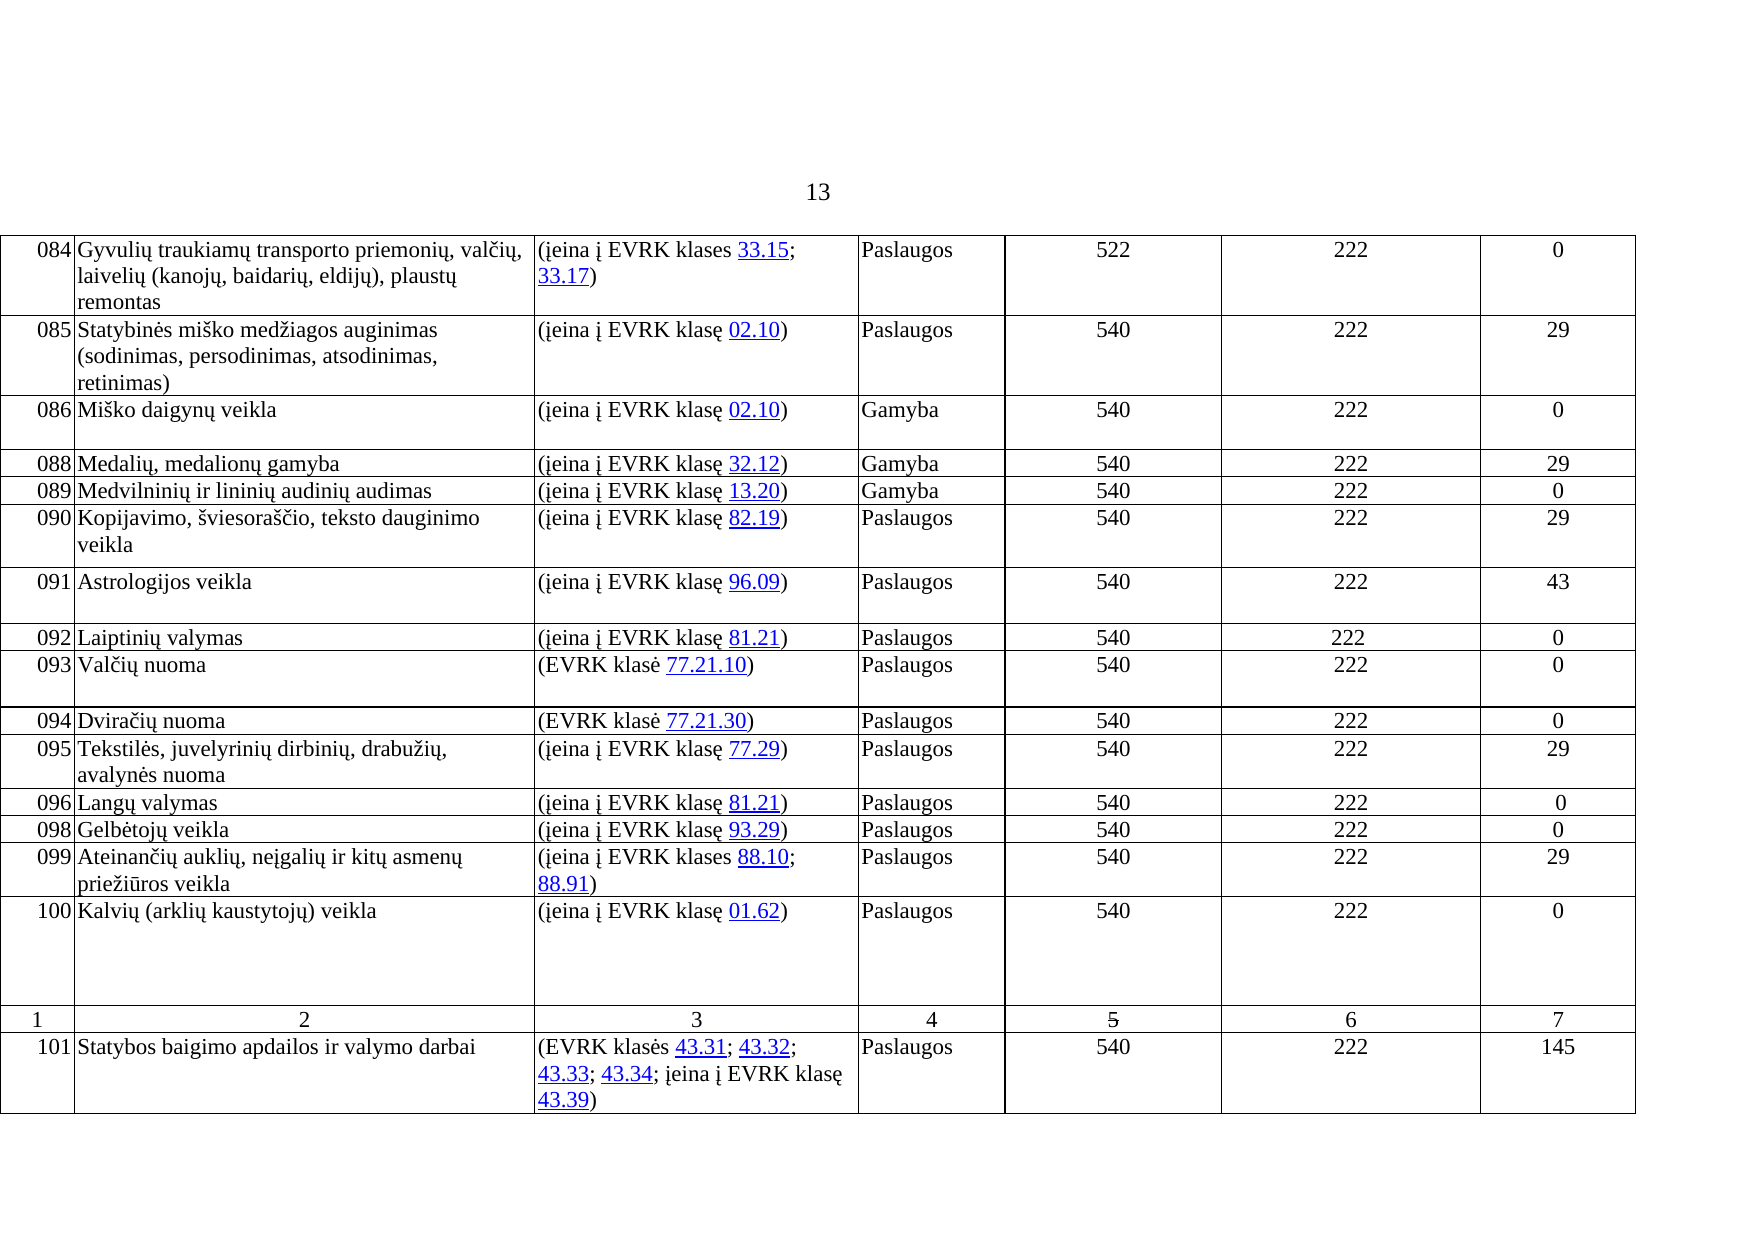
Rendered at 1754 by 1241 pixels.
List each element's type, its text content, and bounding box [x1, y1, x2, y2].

table_cell Paslaugos [859, 568, 1004, 623]
table_cell 540 [1006, 505, 1221, 567]
table_cell Kopijavimo, šviesoraščio, teksto dauginimo veikla [75, 505, 534, 567]
table_cell 43 [1481, 568, 1635, 623]
table_cell 094 [1, 708, 74, 734]
table_cell 29 [1481, 505, 1635, 567]
table_cell 522 [1006, 236, 1221, 315]
table_cell 089 [1, 477, 74, 503]
table_cell (įeina į EVRK klasę 93.29) [535, 816, 858, 842]
table_cell 093 [1, 651, 74, 706]
table_cell Miško daigynų veikla [75, 396, 534, 449]
table_cell (įeina į EVRK klasę 81.21) [535, 789, 858, 815]
table_cell (EVRK klasė 77.21.30) [535, 708, 858, 734]
table_cell 222 [1222, 568, 1480, 623]
table_cell 222 [1222, 624, 1480, 650]
table_cell 085 [1, 316, 74, 395]
table_cell 540 [1006, 568, 1221, 623]
table_cell 222 [1222, 396, 1480, 449]
table_cell (įeina į EVRK klasę 77.29) [535, 735, 858, 787]
table_cell 540 [1006, 624, 1221, 650]
table_cell 6 [1222, 1006, 1480, 1032]
table_cell 0 [1481, 897, 1635, 1005]
table_cell Gelbėtojų veikla [75, 816, 534, 842]
table_cell 540 [1006, 450, 1221, 476]
table_cell (įeina į EVRK klasę 82.19) [535, 505, 858, 567]
table_cell 222 [1222, 1033, 1480, 1112]
table_cell 100 [1, 897, 74, 1005]
table_cell 0 [1481, 708, 1635, 734]
table_cell 7 [1481, 1006, 1635, 1032]
table_cell Paslaugos [859, 816, 1004, 842]
table_cell 540 [1006, 816, 1221, 842]
table_cell 29 [1481, 316, 1635, 395]
table_cell 1 [1, 1006, 74, 1032]
table_cell 222 [1222, 505, 1480, 567]
table_cell (įeina į EVRK klasę 01.62) [535, 897, 858, 1005]
table_cell (įeina į EVRK klases 88.10; 88.91) [535, 843, 858, 896]
table_cell 222 [1222, 843, 1480, 896]
table_cell 0 [1481, 651, 1635, 706]
table_cell Paslaugos [859, 735, 1004, 787]
table_cell 0 [1481, 816, 1635, 842]
table_cell Kalvių (arklių kaustytojų) veikla [75, 897, 534, 1005]
table_cell 5 [1006, 1006, 1221, 1032]
table_cell 222 [1222, 651, 1480, 706]
table_cell Paslaugos [859, 708, 1004, 734]
table_cell 0 [1481, 624, 1635, 650]
table_cell 540 [1006, 708, 1221, 734]
table_cell Gamyba [859, 396, 1004, 449]
table_cell (įeina į EVRK klasę 81.21) [535, 624, 858, 650]
table_cell 540 [1006, 735, 1221, 787]
table_cell 096 [1, 789, 74, 815]
table_cell 3 [535, 1006, 858, 1032]
table_cell 0 [1481, 477, 1635, 503]
table_cell 222 [1222, 735, 1480, 787]
table_cell 086 [1, 396, 74, 449]
table_cell Langų valymas [75, 789, 534, 815]
table_cell 092 [1, 624, 74, 650]
table_cell 540 [1006, 316, 1221, 395]
table_cell (įeina į EVRK klasę 32.12) [535, 450, 858, 476]
table_cell Laiptinių valymas [75, 624, 534, 650]
table_cell 540 [1006, 843, 1221, 896]
table_cell 222 [1222, 450, 1480, 476]
table_cell (įeina į EVRK klasę 96.09) [535, 568, 858, 623]
table_cell Ateinančių auklių, neįgalių ir kitų asmenų priežiūros veikla [75, 843, 534, 896]
table_cell 0 [1481, 789, 1635, 815]
table_cell Statybinės miško medžiagos auginimas (sodinimas, persodinimas, atsodinimas, retinimas) [75, 316, 534, 395]
table_cell Paslaugos [859, 624, 1004, 650]
table_cell (EVRK klasės 43.31; 43.32; 43.33; 43.34; įeina į EVRK klasę 43.39) [535, 1033, 858, 1112]
table_cell 222 [1222, 236, 1480, 315]
table_cell Paslaugos [859, 843, 1004, 896]
table_cell Medvilninių ir lininių audinių audimas [75, 477, 534, 503]
table_cell 540 [1006, 897, 1221, 1005]
table_cell 540 [1006, 477, 1221, 503]
table_cell 091 [1, 568, 74, 623]
table_cell 101 [1, 1033, 74, 1112]
table_cell 090 [1, 505, 74, 567]
table_cell Paslaugos [859, 316, 1004, 395]
table_cell 29 [1481, 843, 1635, 896]
table_cell 145 [1481, 1033, 1635, 1112]
table_cell Paslaugos [859, 789, 1004, 815]
table_cell (įeina į EVRK klasę 13.20) [535, 477, 858, 503]
table_cell (EVRK klasė 77.21.10) [535, 651, 858, 706]
table_cell Valčių nuoma [75, 651, 534, 706]
table_cell 088 [1, 450, 74, 476]
table_cell 222 [1222, 477, 1480, 503]
table_cell (įeina į EVRK klases 33.15; 33.17) [535, 236, 858, 315]
table_cell 222 [1222, 708, 1480, 734]
table_cell Paslaugos [859, 651, 1004, 706]
table_cell Dviračių nuoma [75, 708, 534, 734]
table_cell 4 [859, 1006, 1004, 1032]
table_cell Paslaugos [859, 505, 1004, 567]
table_cell 099 [1, 843, 74, 896]
table_cell (įeina į EVRK klasę 02.10) [535, 316, 858, 395]
table_cell Paslaugos [859, 897, 1004, 1005]
table_cell 0 [1481, 396, 1635, 449]
table_cell 29 [1481, 735, 1635, 787]
table_cell Tekstilės, juvelyrinių dirbinių, drabužių, avalynės nuoma [75, 735, 534, 787]
table_cell 2 [75, 1006, 534, 1032]
table_cell 29 [1481, 450, 1635, 476]
table_cell Paslaugos [859, 236, 1004, 315]
table_cell 084 [1, 236, 74, 315]
table_cell Gamyba [859, 450, 1004, 476]
table_cell 222 [1222, 816, 1480, 842]
table_cell Astrologijos veikla [75, 568, 534, 623]
table_cell 222 [1222, 897, 1480, 1005]
table_cell 540 [1006, 1033, 1221, 1112]
table_cell Gyvulių traukiamų transporto priemonių, valčių, laivelių (kanojų, baidarių, eldijų), plaustų remontas [75, 236, 534, 315]
table_cell 222 [1222, 789, 1480, 815]
table_cell Medalių, medalionų gamyba [75, 450, 534, 476]
table_cell 540 [1006, 396, 1221, 449]
table_cell 540 [1006, 651, 1221, 706]
table_cell 098 [1, 816, 74, 842]
table_cell 0 [1481, 236, 1635, 315]
table_cell 222 [1222, 316, 1480, 395]
table_cell (įeina į EVRK klasę 02.10) [535, 396, 858, 449]
table_cell Statybos baigimo apdailos ir valymo darbai [75, 1033, 534, 1112]
table_cell 540 [1006, 789, 1221, 815]
table_cell Gamyba [859, 477, 1004, 503]
table_cell Paslaugos [859, 1033, 1004, 1112]
table_cell 095 [1, 735, 74, 787]
